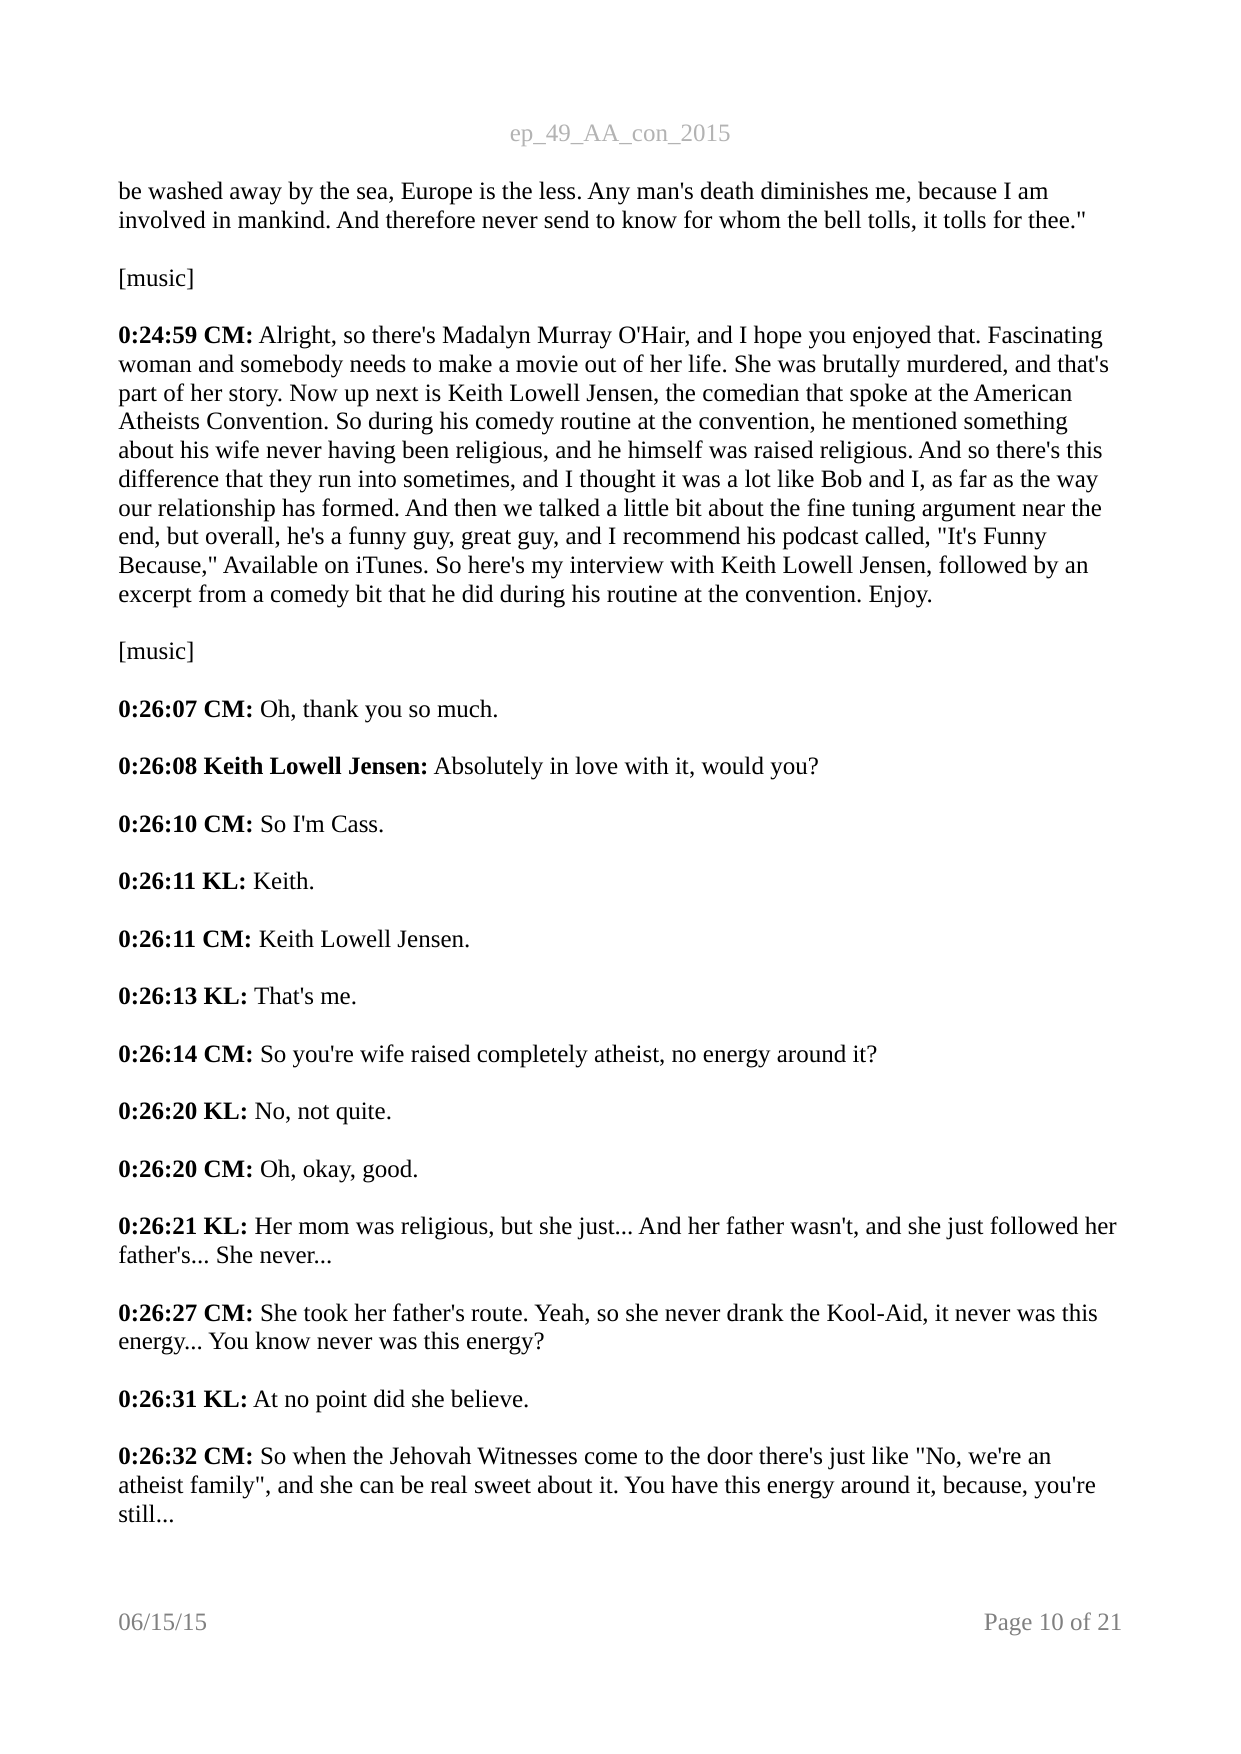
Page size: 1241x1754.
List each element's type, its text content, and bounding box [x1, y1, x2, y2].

text be washed away by the sea, Europe is the less. Any man's death diminishes me, because I am involved in mankind. And therefore never send to know for whom the bell tolls, it tolls for thee." [music] 0:24:59 CM: Alright, so there's Madalyn Murray O'Hair, and I hope you enjoyed that. Fascinating woman and somebody needs to make a movie out of her life. She was brutally murdered, and that's part of her story. Now up next is Keith Lowell Jensen, the comedian that spoke at the American Atheists Convention. So during his comedy routine at the convention, he mentioned something about his wife never having been religious, and he himself was raised religious. And so there's this difference that they run into sometimes, and I thought it was a lot like Bob and I, as far as the way our relationship has formed. And then we talked a little bit about the fine tuning argument near the end, but overall, he's a funny guy, great guy, and I recommend his podcast called, "It's Funny Because," Available on iTunes. So here's my interview with Keith Lowell Jensen, followed by an excerpt from a comedy bit that he did during his routine at the convention. Enjoy. [music] 0:26:07 CM: Oh, thank you so much. 0:26:08 Keith Lowell Jensen: Absolutely in love with it, would you? 0:26:10 CM: So I'm Cass. 0:26:11 KL: Keith. 0:26:11 CM: Keith Lowell Jensen. 0:26:13 KL: That's me. 0:26:14 CM: So you're wife raised completely atheist, no energy around it? 0:26:20 KL: No, not quite. 0:26:20 CM: Oh, okay, good. 0:26:21 KL: Her mom was religious, but she just... And her father wasn't, and she just followed her father's... She never... 0:26:27 CM: She took her father's route. Yeah, so she never drank the Kool-Aid, it never was this energy... You know never was this energy? 0:26:31 KL: At no point did she believe. 0:26:32 CM: So when the Jehovah Witnesses come to the door there's just like "No, we're an atheist family", and she can be real sweet about it. You have this energy around it, because, you're still... [118, 176, 1122, 1556]
